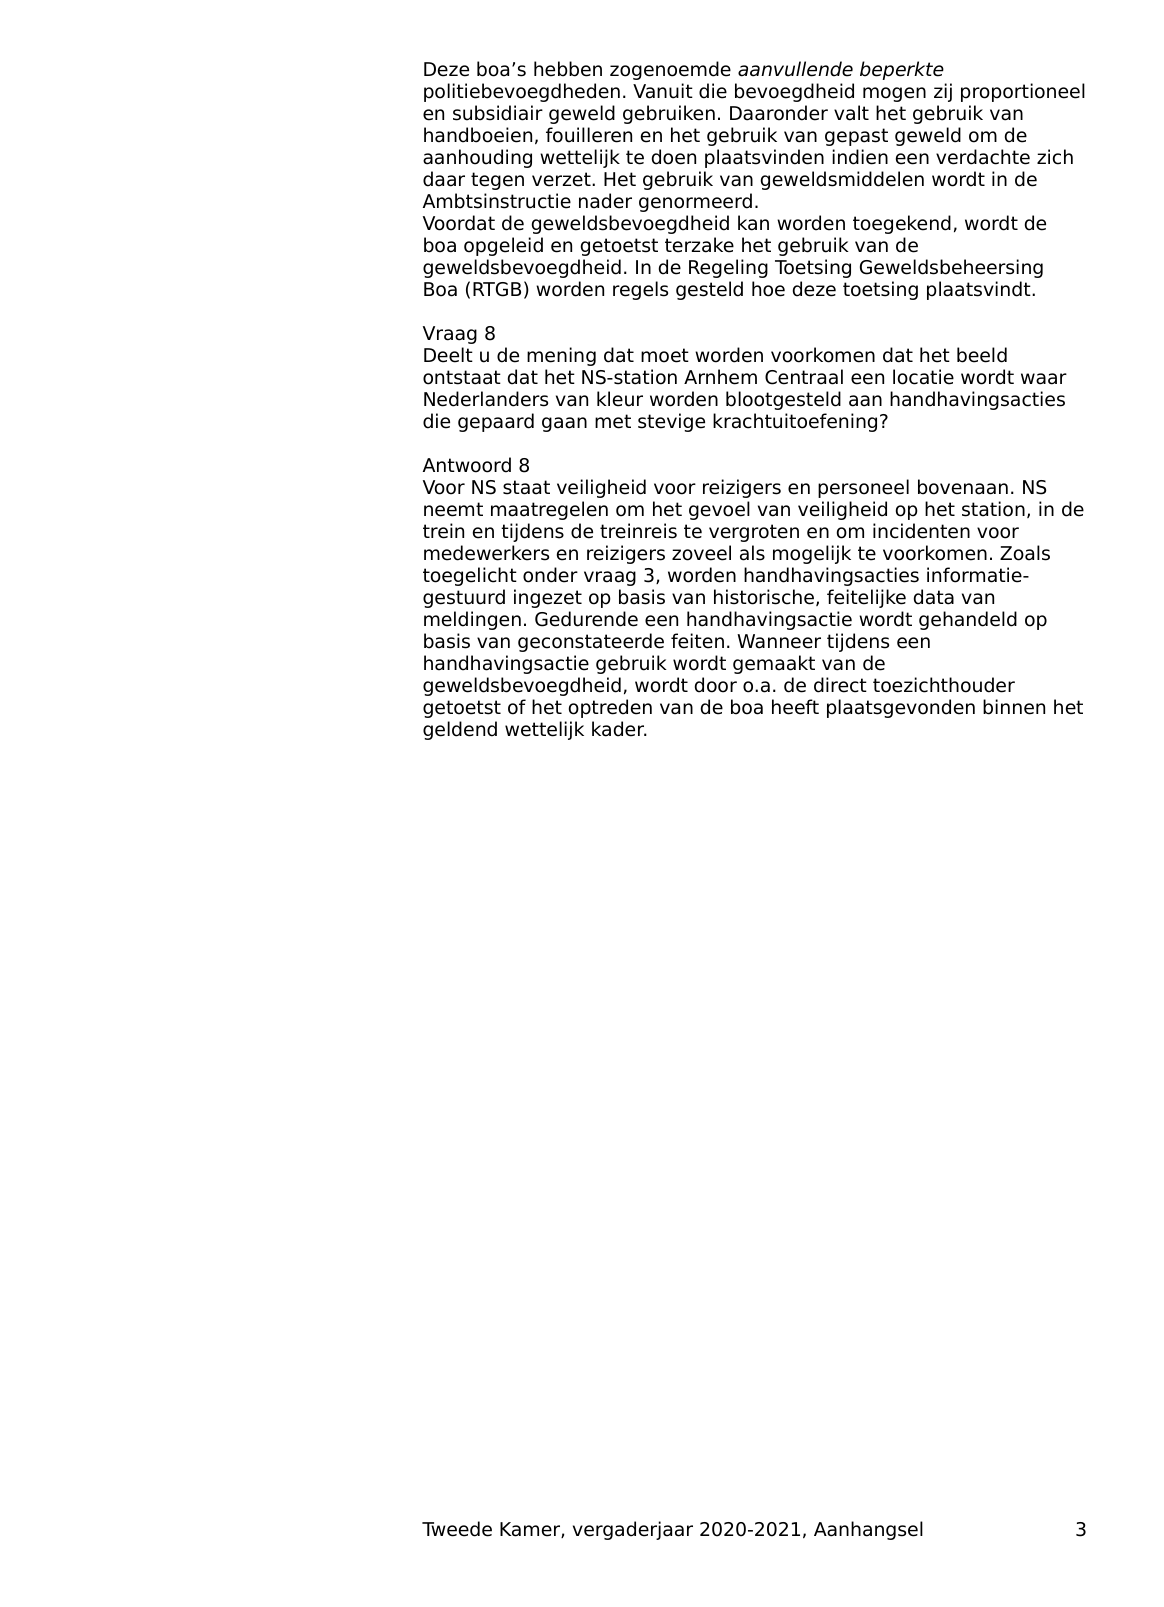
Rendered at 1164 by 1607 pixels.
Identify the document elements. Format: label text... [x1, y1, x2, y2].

text Deze boa’s hebben zogenoemde aanvullende beperkte politiebevoegdheden. Vanuit die bevoegdheid mogen zij proportioneel en subsidiair geweld gebruiken. Daaronder valt het gebruik van handboeien, fouilleren en het gebruik van gepast geweld om de aanhouding wettelijk te doen plaatsvinden indien een verdachte zich daar tegen verzet. Het gebruik van geweldsmiddelen wordt in de Ambtsinstructie nader genormeerd. [422, 59, 1087, 213]
text Antwoord 8 [422, 455, 1087, 477]
text Deelt u de mening dat moet worden voorkomen dat het beeld ontstaat dat het NS-station Arnhem Centraal een locatie wordt waar Nederlanders van kleur worden blootgesteld aan handhavingsacties die gepaard gaan met stevige krachtuitoefening? [422, 345, 1087, 433]
text Voordat de geweldsbevoegdheid kan worden toegekend, wordt de boa opgeleid en getoetst terzake het gebruik van de geweldsbevoegdheid. In de Regeling Toetsing Geweldsbeheersing Boa (RTGB) worden regels gesteld hoe deze toetsing plaatsvindt. [422, 213, 1087, 301]
text Voor NS staat veiligheid voor reizigers en personeel bovenaan. NS neemt maatregelen om het gevoel van veiligheid op het station, in de trein en tijdens de treinreis te vergroten en om incidenten voor medewerkers en reizigers zoveel als mogelijk te voorkomen. Zoals toegelicht onder vraag 3, worden handhavingsacties informatie-gestuurd ingezet op basis van historische, feitelijke data van meldingen. Gedurende een handhavingsactie wordt gehandeld op basis van geconstateerde feiten. Wanneer tijdens een handhavingsactie gebruik wordt gemaakt van de geweldsbevoegdheid, wordt door o.a. de direct toezichthouder getoetst of het optreden van de boa heeft plaatsgevonden binnen het geldend wettelijk kader. [422, 477, 1087, 741]
text Vraag 8 [422, 323, 1087, 345]
